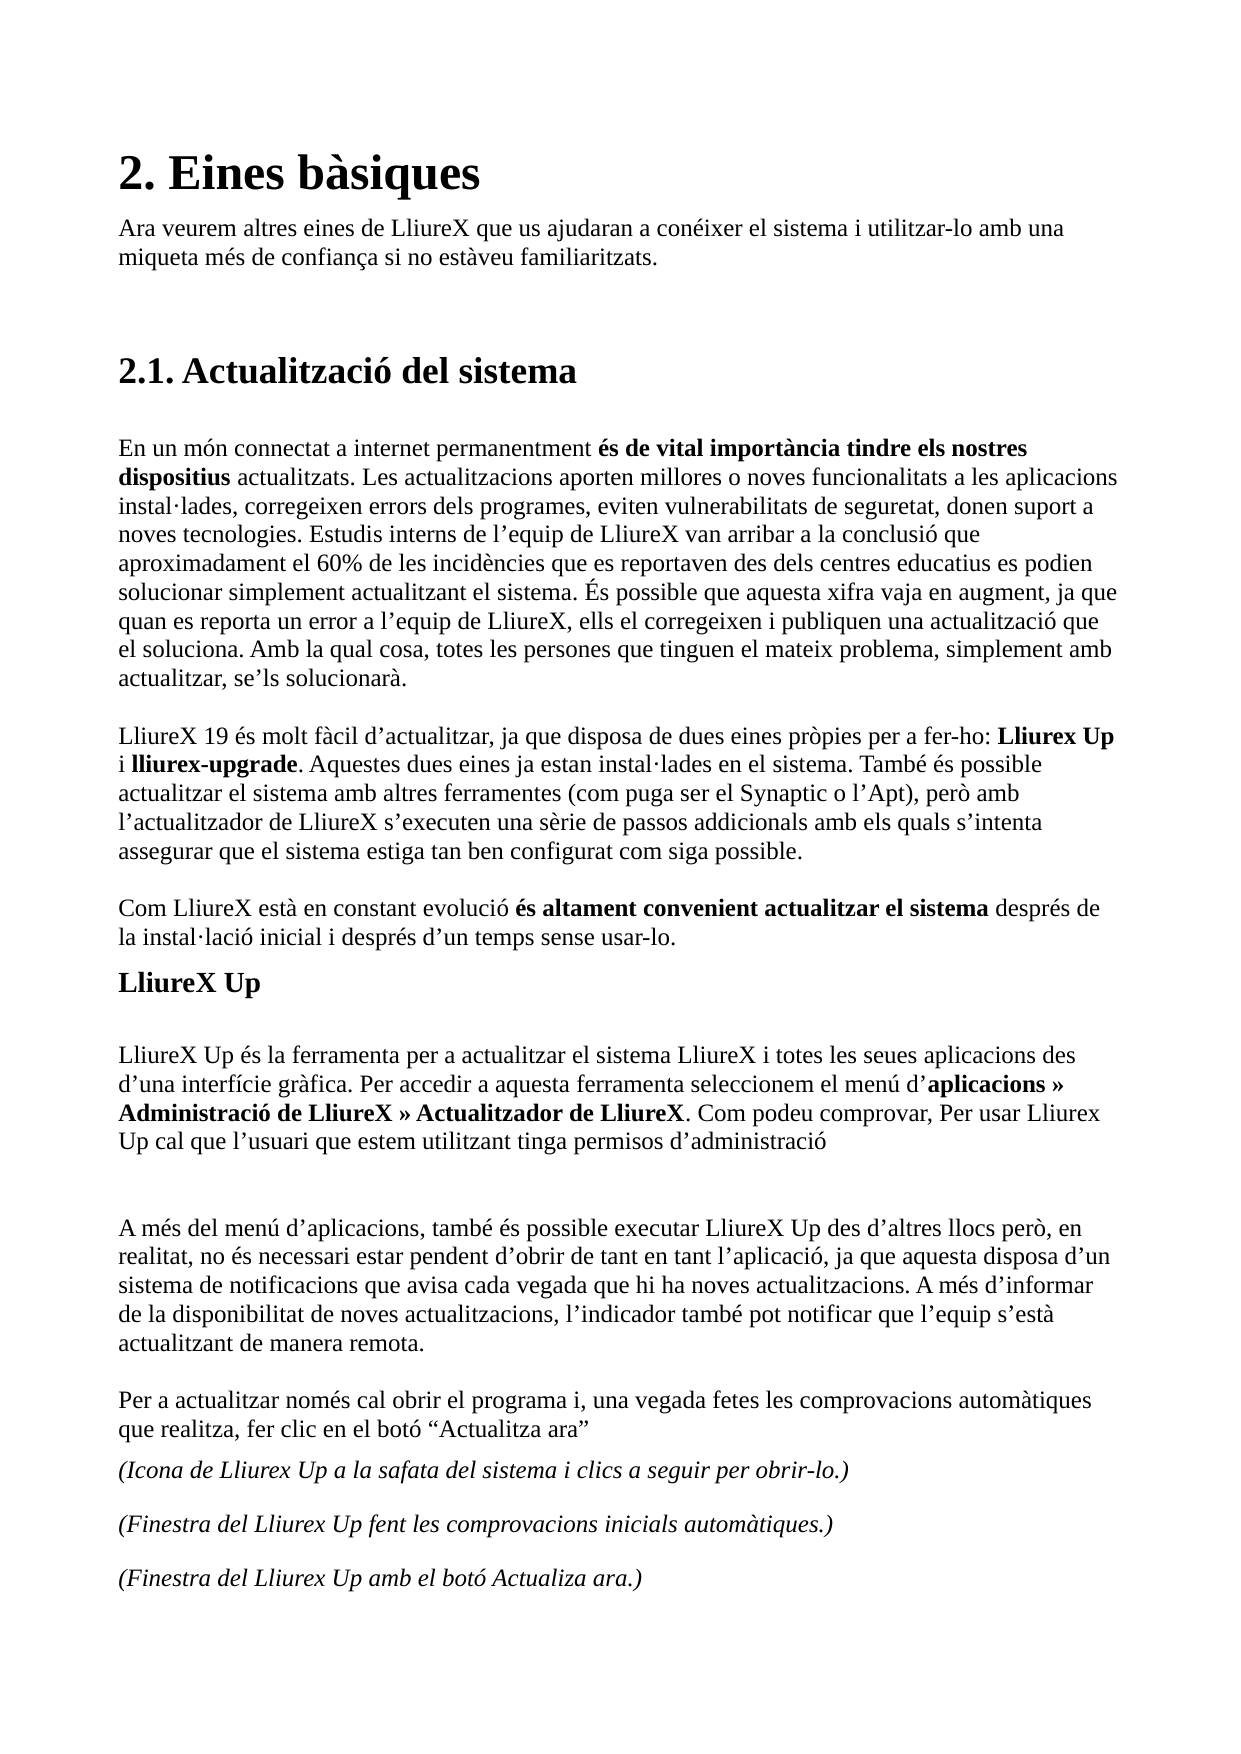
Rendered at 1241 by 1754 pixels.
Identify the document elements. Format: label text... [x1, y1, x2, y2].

subtitle 2.1. Actualització del sistema [118, 349, 1122, 392]
text LliureX 19 és molt fàcil d’actualitzar, ja que disposa de dues eines pròpies per a fer-ho: Lliurex Up i lliurex-upgrade. Aquestes dues eines ja estan instal·lades en el sistema. També és possible actualitzar el sistema amb altres ferramentes (com puga ser el Synaptic o l’Apt), però amb l’actualitzador de LliureX s’executen una sèrie de passos addicionals amb els quals s’intenta assegurar que el sistema estiga tan ben configurat com siga possible. [118, 721, 1122, 864]
text Per a actualitzar només cal obrir el programa i, una vegada fetes les comprovacions automàtiques que realitza, fer clic en el botó “Actualitza ara” [118, 1385, 1122, 1443]
subtitle LliureX Up [118, 965, 1122, 999]
text (Finestra del Lliurex Up fent les comprovacions inicials automàtiques.) [118, 1509, 1122, 1538]
text LliureX Up és la ferramenta per a actualitzar el sistema LliureX i totes les seues aplicacions des d’una interfície gràfica. Per accedir a aquesta ferramenta seleccionem el menú d’aplicacions » Administració de LliureX » Actualitzador de LliureX. Com podeu comprovar, Per usar Lliurex Up cal que l’usuari que estem utilitzant tinga permisos d’administració [118, 1040, 1122, 1155]
text Com LliureX està en constant evolució és altament convenient actualitzar el sistema després de la instal·lació inicial i després d’un temps sense usar-lo. [118, 893, 1122, 951]
text Ara veurem altres eines de LliureX que us ajudaran a conéixer el sistema i utilitzar-lo amb una miqueta més de confiança si no estàveu familiaritzats. [118, 213, 1122, 271]
text En un món connectat a internet permanentment és de vital importància tindre els nostres dispositius actualitzats. Les actualitzacions aporten millores o noves funcionalitats a les aplicacions instal·lades, corregeixen errors dels programes, eviten vulnerabilitats de seguretat, donen suport a noves tecnologies. Estudis interns de l’equip de LliureX van arribar a la conclusió que aproximadament el 60% de les incidències que es reportaven des dels centres educatius es podien solucionar simplement actualitzant el sistema. És possible que aquesta xifra vaja en augment, ja que quan es reporta un error a l’equip de LliureX, ells el corregeixen i publiquen una actualització que el soluciona. Amb la qual cosa, totes les persones que tinguen el mateix problema, simplement amb actualitzar, se’ls solucionarà. [118, 433, 1122, 692]
text A més del menú d’aplicacions, també és possible executar LliureX Up des d’altres llocs però, en realitat, no és necessari estar pendent d’obrir de tant en tant l’aplicació, ja que aquesta disposa d’un sistema de notificacions que avisa cada vegada que hi ha noves actualitzacions. A més d’informar de la disponibilitat de noves actualitzacions, l’indicador també pot notificar que l’equip s’està actualitzant de manera remota. [118, 1213, 1122, 1356]
subtitle 2. Eines bàsiques [118, 143, 1122, 201]
text (Finestra del Lliurex Up amb el botó Actualiza ara.) [118, 1563, 1122, 1591]
text (Icona de Lliurex Up a la safata del sistema i clics a seguir per obrir-lo.) [118, 1455, 1122, 1484]
